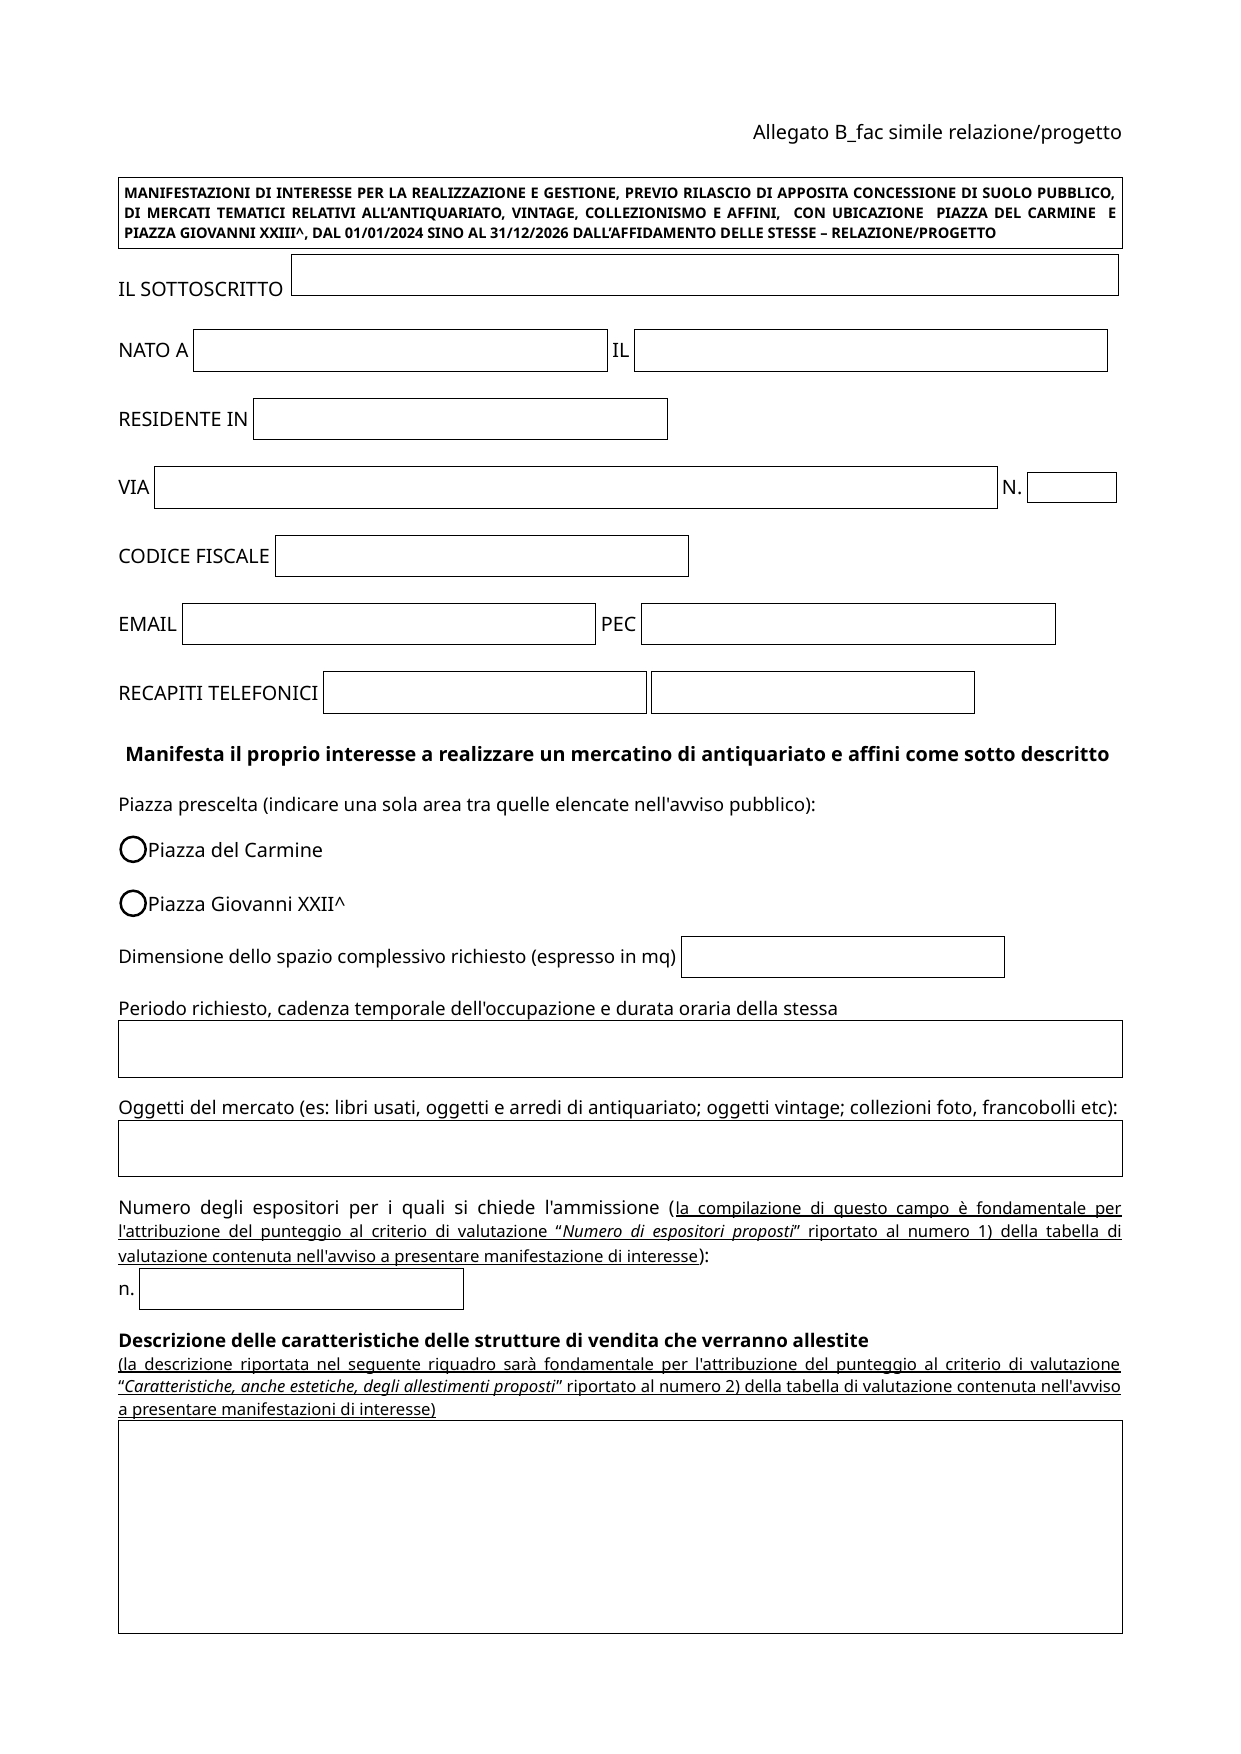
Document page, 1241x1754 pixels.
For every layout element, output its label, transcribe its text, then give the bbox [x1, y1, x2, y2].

list (la descrizione riportata nel seguente riquadro sarà fondamentale per l'attribuzione del punteggio al criterio di valutazione “Caratteristiche, anche estetiche, degli allestimenti proposti” riportato al numero 2) della tabella di valutazione contenuta nell'avviso a presentare manifestazioni di interesse) [118, 1352, 1122, 1420]
text [689, 535, 1122, 576]
text [975, 672, 1122, 713]
text Periodo richiesto, cadenza temporale dell'occupazione e durata oraria della stessa [118, 995, 1122, 1020]
text [1108, 329, 1122, 371]
text CODICE FISCALE [118, 535, 275, 576]
text [668, 398, 1122, 439]
list Piazza prescelta (indicare una sola area tra quelle elencate nell'avviso pubblico): [118, 791, 1122, 817]
text PEC [596, 603, 641, 644]
text EMAIL [118, 603, 182, 644]
text RECAPITI TELEFONICI [118, 672, 323, 713]
text IL SOTTOSCRITTO [118, 275, 1122, 302]
text Dimensione dello spazio complessivo richiesto (espresso in mq) [118, 936, 681, 977]
text Descrizione delle caratteristiche delle strutture di vendita che verranno allestite [118, 1327, 1122, 1352]
table_header MANIFESTAZIONI DI INTERESSE PER LA REALIZZAZIONE E GESTIONE, PREVIO RILASCIO DI APPOSITA CONCESSIONE DI SUOLO PUBBLICO, DI MERCATI TEMATICI RELATIVI ALL’ANTIQUARIATO, VINTAGE, COLLEZIONISMO E AFFINI, CON UBICAZIONE PIAZZA DEL CARMINE E PIAZZA GIOVANNI XXIII^, DAL 01/01/2024 SINO AL 31/12/2026 DALL’AFFIDAMENTO DELLE STESSE – RELAZIONE/PROGETTO [119, 178, 1122, 248]
text N. [998, 466, 1122, 508]
text NATO A [118, 329, 193, 371]
list valutazione contenuta nell'avviso a presentare manifestazione di interesse): [118, 1240, 1122, 1268]
text [1005, 936, 1122, 977]
text Piazza Giovanni XXII^ [148, 888, 1122, 918]
text Oggetti del mercato (es: libri usati, oggetti e arredi di antiquariato; oggetti vintage; collezioni foto, francobolli etc): [118, 1094, 1122, 1120]
text RESIDENTE IN [118, 398, 253, 439]
text VIA [118, 466, 154, 508]
text Piazza del Carmine [148, 834, 1122, 864]
text IL [608, 329, 634, 371]
text n. [118, 1268, 139, 1309]
list Numero degli espositori per i quali si chiede l'ammissione (la compilazione di questo campo è fondamentale per l'attribuzione del punteggio al criterio di valutazione “Numero di espositori proposti” riportato al numero 1) della tabella di [118, 1194, 1122, 1239]
text [1056, 603, 1122, 644]
text Manifesta il proprio interesse a realizzare un mercatino di antiquariato e affini come sotto descritto [118, 740, 1122, 767]
text [464, 1268, 1122, 1309]
